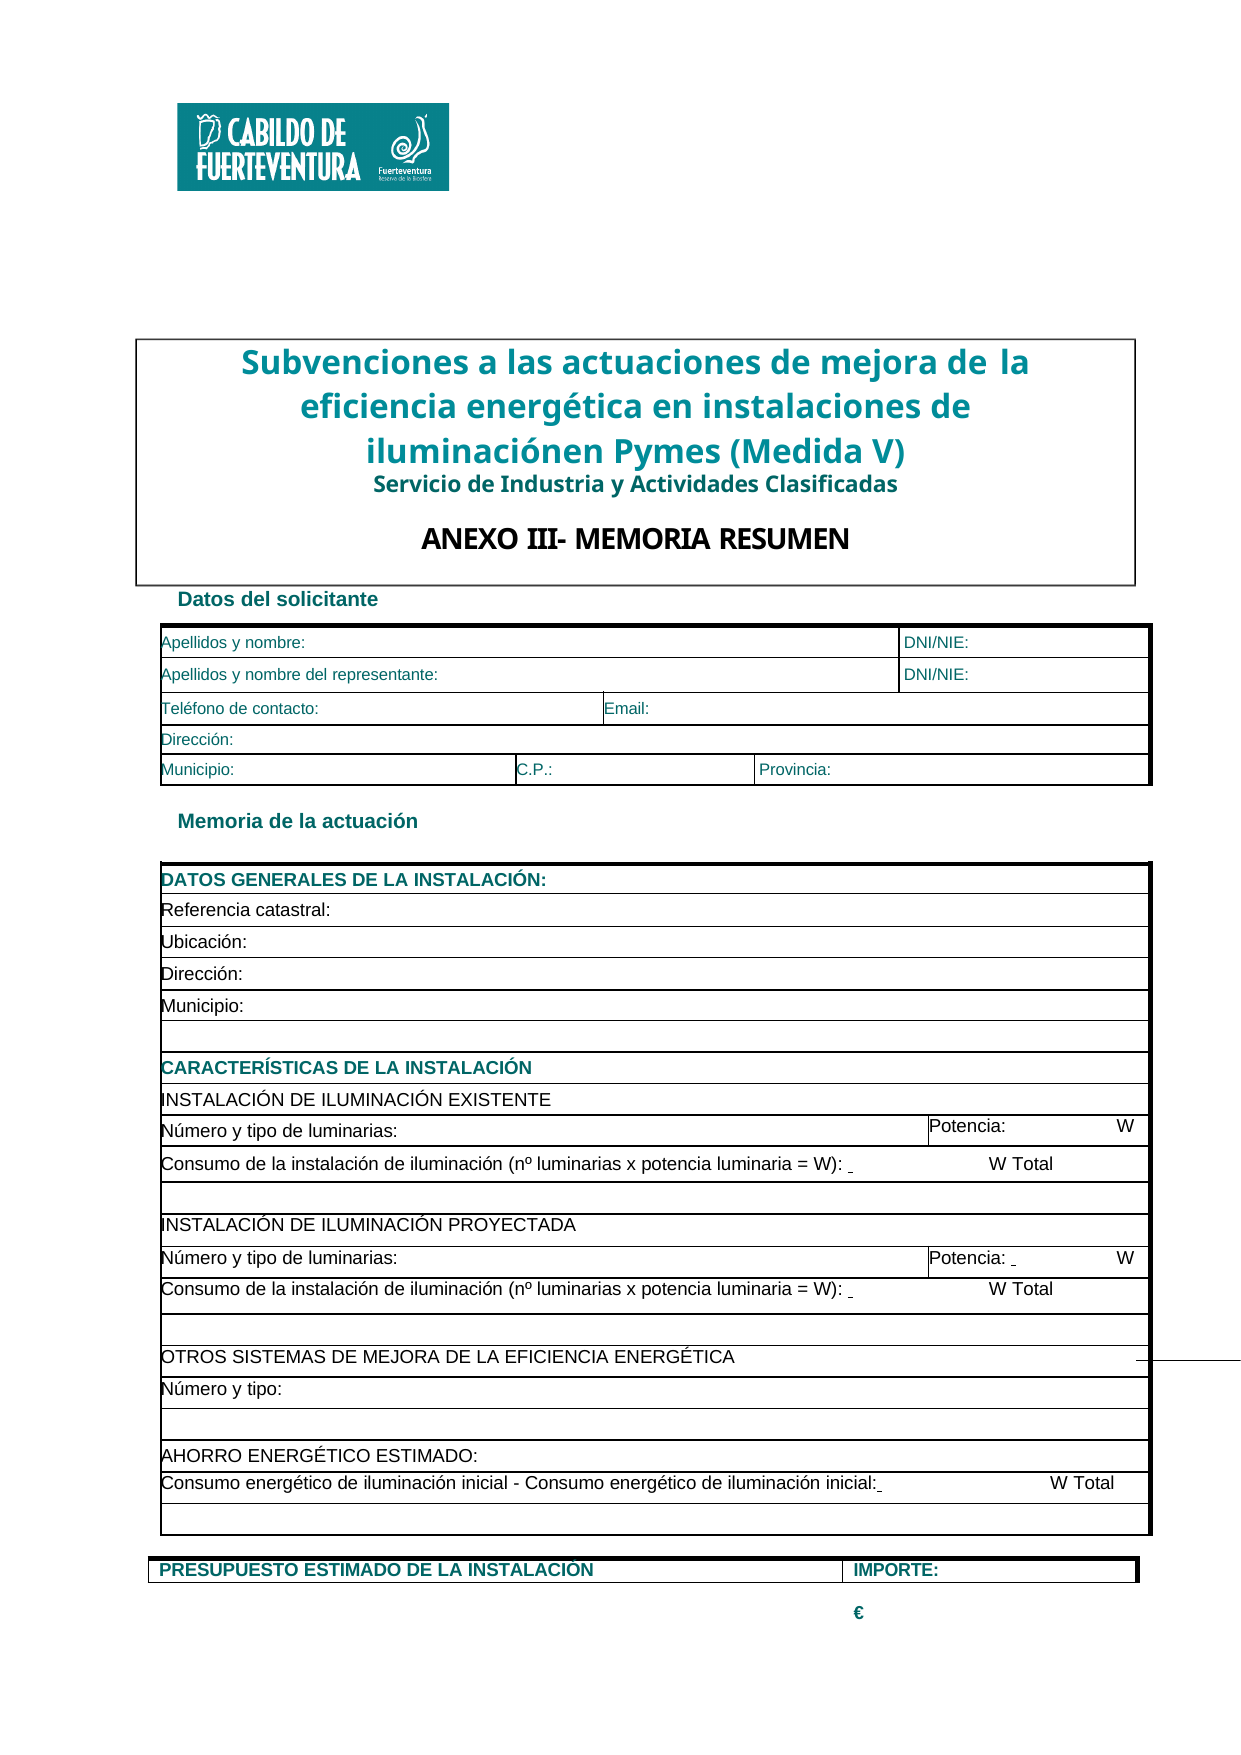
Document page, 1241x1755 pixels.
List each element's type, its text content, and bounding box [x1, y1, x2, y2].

table_cell W Total [929, 1279, 1148, 1313]
text Memoria de la actuación [177, 809, 1174, 833]
table_cell AHORRO ENERGÉTICO ESTIMADO: [162, 1441, 1148, 1471]
table_cell C.P.: [517, 755, 754, 784]
table_header DATOS GENERALES DE LA INSTALACIÓN: [162, 866, 1148, 892]
table_cell Consumo de la instalación de iluminación (nº luminarias x potencia luminaria = W): [162, 1147, 928, 1181]
table_cell Email: [604, 693, 1148, 724]
table_cell Apellidos y nombre del representante: [162, 658, 898, 691]
table_cell Dirección: [162, 958, 1148, 989]
table_header Apellidos y nombre: [162, 628, 898, 656]
table_cell CARACTERÍSTICAS DE LA INSTALACIÓN [162, 1053, 1148, 1083]
table_cell [162, 1504, 1148, 1534]
table_cell Potencia: [929, 1116, 1116, 1145]
subtitle Datos del solicitante [177, 414, 1174, 610]
table_cell Provincia: [755, 755, 1148, 784]
table_cell Referencia catastral: [162, 894, 1148, 926]
table_cell [162, 1315, 1148, 1345]
table_cell [162, 1409, 1148, 1439]
table_cell Número y tipo de luminarias: [162, 1116, 928, 1145]
table_cell Consumo de la instalación de iluminación (nº luminarias x potencia luminaria = W): [162, 1279, 928, 1313]
table_cell Número y tipo: [162, 1378, 1148, 1407]
table_cell W Total [929, 1147, 1148, 1181]
table_cell W [1116, 1116, 1148, 1145]
table_cell Ubicación: [162, 927, 1148, 957]
table_cell Municipio: [162, 991, 1148, 1020]
table_cell Dirección: [162, 726, 1148, 753]
table_cell OTROS SISTEMAS DE MEJORA DE LA EFICIENCIA ENERGÉTICA [162, 1346, 1148, 1376]
table_cell INSTALACIÓN DE ILUMINACIÓN PROYECTADA [162, 1215, 1148, 1246]
table_header DNI/NIE: [900, 628, 1148, 656]
table_cell Municipio: [162, 755, 515, 784]
table_cell Potencia: [929, 1247, 1116, 1277]
table_cell Número y tipo de luminarias: [162, 1247, 928, 1277]
table_cell Consumo energético de iluminación inicial - Consumo energético de iluminación inicial: [162, 1473, 928, 1503]
table_cell W [1116, 1247, 1148, 1277]
table_cell [162, 1021, 1148, 1051]
table_cell Teléfono de contacto: [162, 693, 603, 724]
table_cell DNI/NIE: [900, 658, 1148, 691]
table_cell INSTALACIÓN DE ILUMINACIÓN EXISTENTE [162, 1084, 1148, 1114]
table_cell W Total [929, 1473, 1148, 1503]
table_cell [162, 1183, 1148, 1213]
